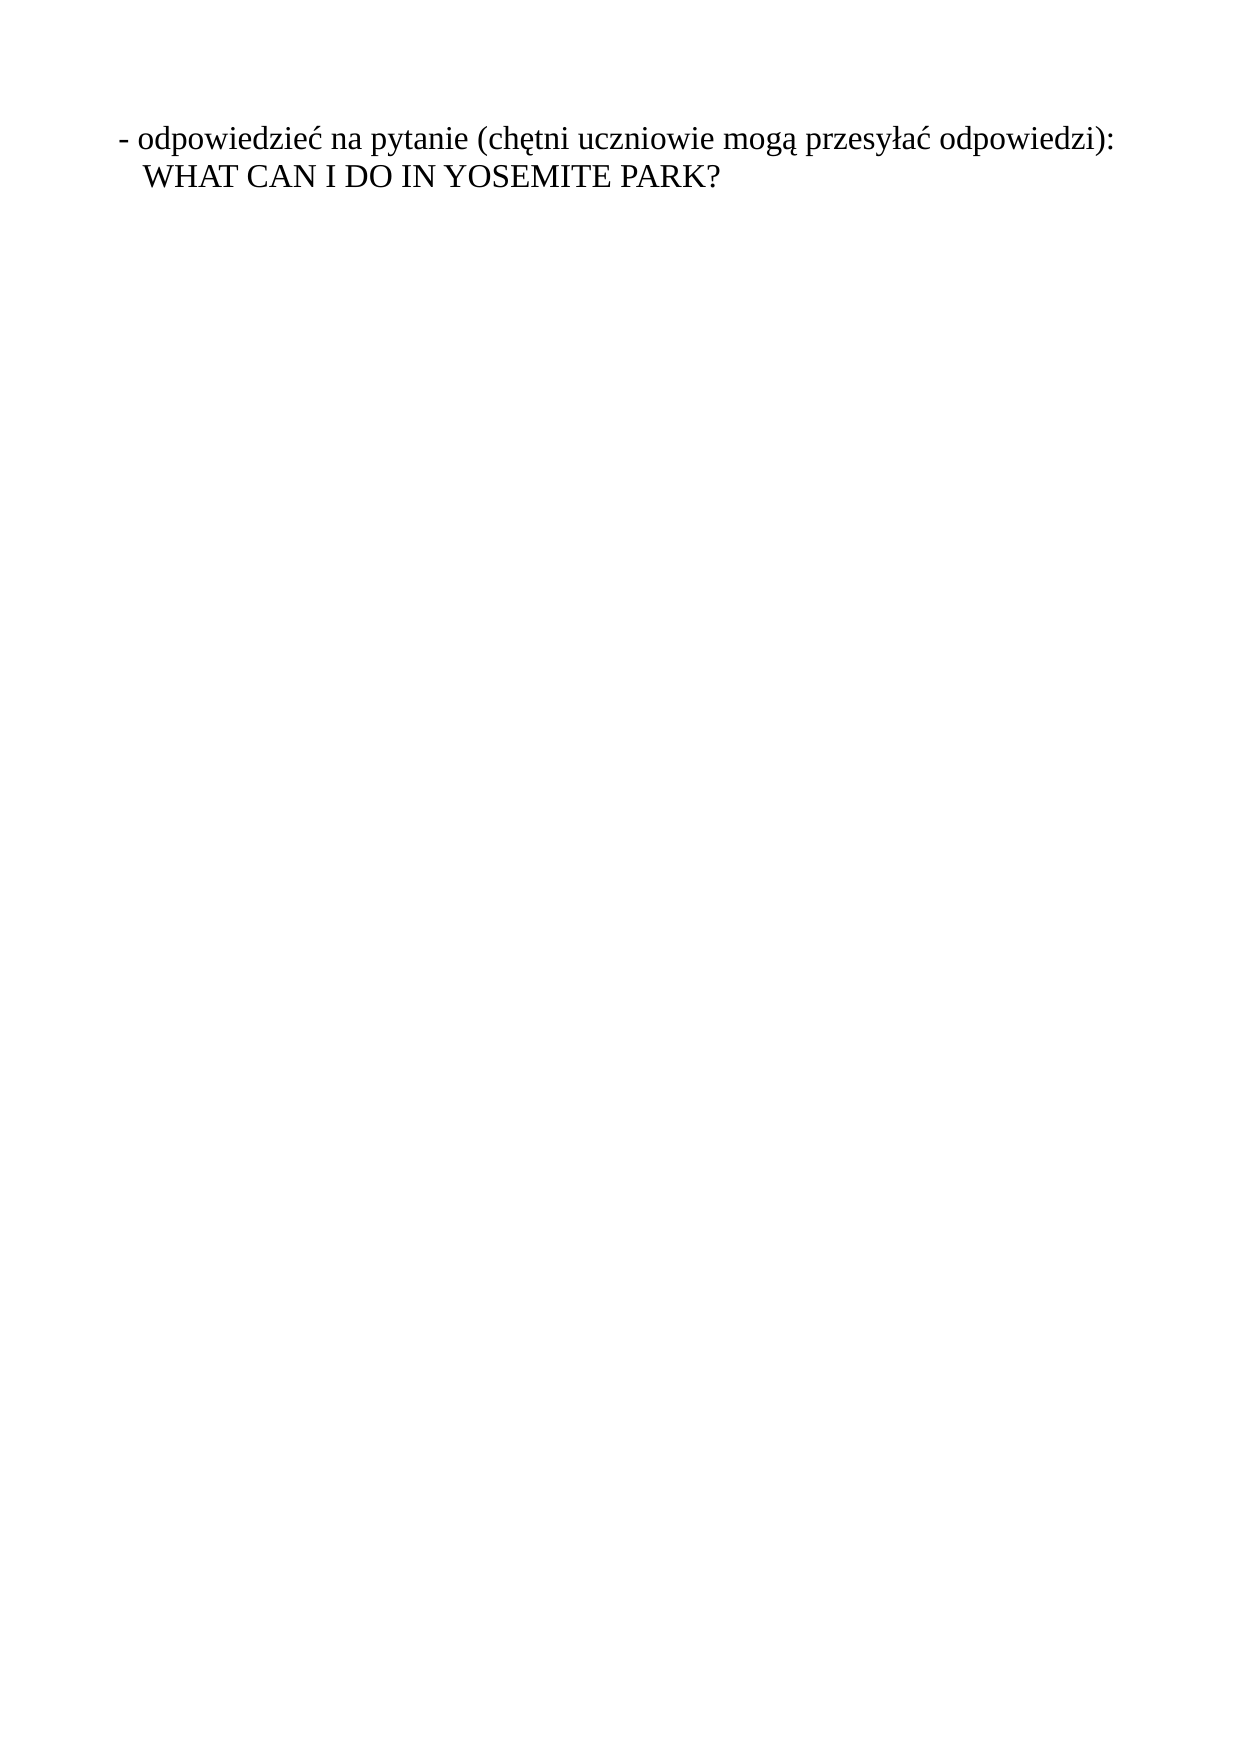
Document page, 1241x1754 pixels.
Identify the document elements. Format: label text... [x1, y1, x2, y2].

text WHAT CAN I DO IN YOSEMITE PARK? [118, 156, 1122, 195]
text - odpowiedzieć na pytanie (chętni uczniowie mogą przesyłać odpowiedzi): [118, 118, 1122, 156]
